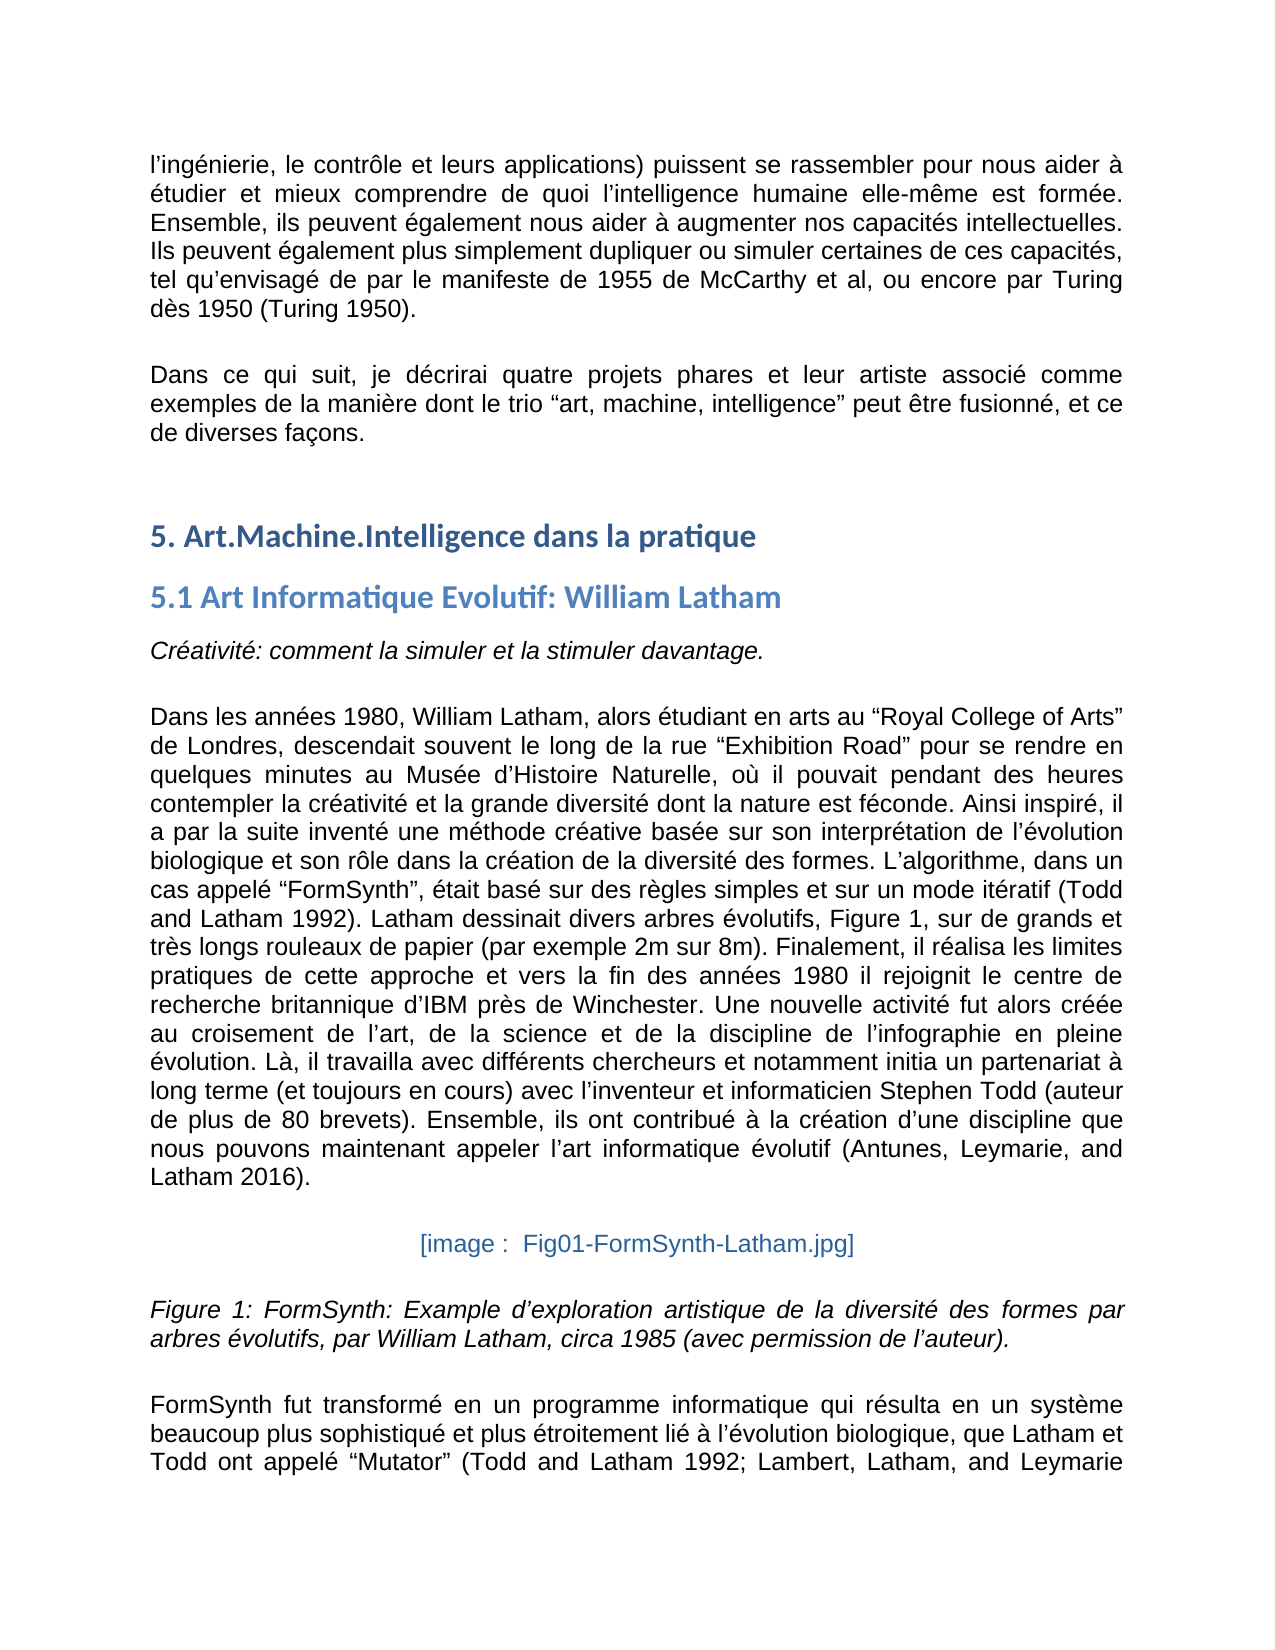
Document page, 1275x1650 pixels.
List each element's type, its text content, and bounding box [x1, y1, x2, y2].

subtitle 5.1 Art Informatique Evolutif: William Latham [150, 577, 1125, 617]
text [image : Fig01-FormSynth-Latham.jpg] [150, 1228, 1125, 1257]
text Dans les années 1980, William Latham, alors étudiant en arts au “Royal College of Arts” de Londres, descendait souvent le long de la rue “Exhibition Road” pour se rendre en quelques minutes au Musée d’Histoire Naturelle, où il pouvait pendant des heures contempler la créativité et la grande diversité dont la nature est féconde. Ainsi inspiré, il a par la suite inventé une méthode créative basée sur son interprétation de l’évolution biologique et son rôle dans la création de la diversité des formes. L’algorithme, dans un cas appelé “FormSynth”, était basé sur des règles simples et sur un mode itératif (Todd and Latham 1992). Latham dessinait divers arbres évolutifs, Figure 1, sur de grands et très longs rouleaux de papier (par exemple 2m sur 8m). Finalement, il réalisa les limites pratiques de cette approche et vers la fin des années 1980 il rejoignit le centre de recherche britannique d’IBM près de Winchester. Une nouvelle activité fut alors créée au croisement de l’art, de la science et de la discipline de l’infographie en pleine évolution. Là, il travailla avec différents chercheurs et notamment initia un partenariat à long terme (et toujours en cours) avec l’inventeur et informaticien Stephen Todd (auteur de plus de 80 brevets). Ensemble, ils ont contribué à la création d’une discipline que nous pouvons maintenant appeler l’art informatique évolutif (Antunes, Leymarie, and Latham 2016). [150, 702, 1125, 1191]
text FormSynth fut transformé en un programme informatique qui résulta en un système beaucoup plus sophistiqué et plus étroitement lié à l’évolution biologique, que Latham et Todd ont appelé “Mutator” (Todd and Latham 1992; Lambert, Latham, and Leymarie [150, 1390, 1125, 1476]
subtitle 5. Art.Machine.Intelligence dans la pratique [150, 515, 1125, 556]
text l’ingénierie, le contrôle et leurs applications) puissent se rassembler pour nous aider à étudier et mieux comprendre de quoi l’intelligence humaine elle-même est formée. Ensemble, ils peuvent également nous aider à augmenter nos capacités intellectuelles. Ils peuvent également plus simplement dupliquer ou simuler certaines de ces capacités, tel qu’envisagé de par le manifeste de 1955 de McCarthy et al, ou encore par Turing dès 1950 (Turing 1950). [150, 150, 1125, 322]
text Figure 1: FormSynth: Example d’exploration artistique de la diversité des formes par arbres évolutifs, par William Latham, circa 1985 (avec permission de l’auteur). [150, 1295, 1125, 1352]
text Dans ce qui suit, je décrirai quatre projets phares et leur artiste associé comme exemples de la manière dont le trio “art, machine, intelligence” peut être fusionné, et ce de diverses façons. [150, 360, 1125, 446]
text Créativité: comment la simuler et la stimuler davantage. [150, 636, 1125, 665]
